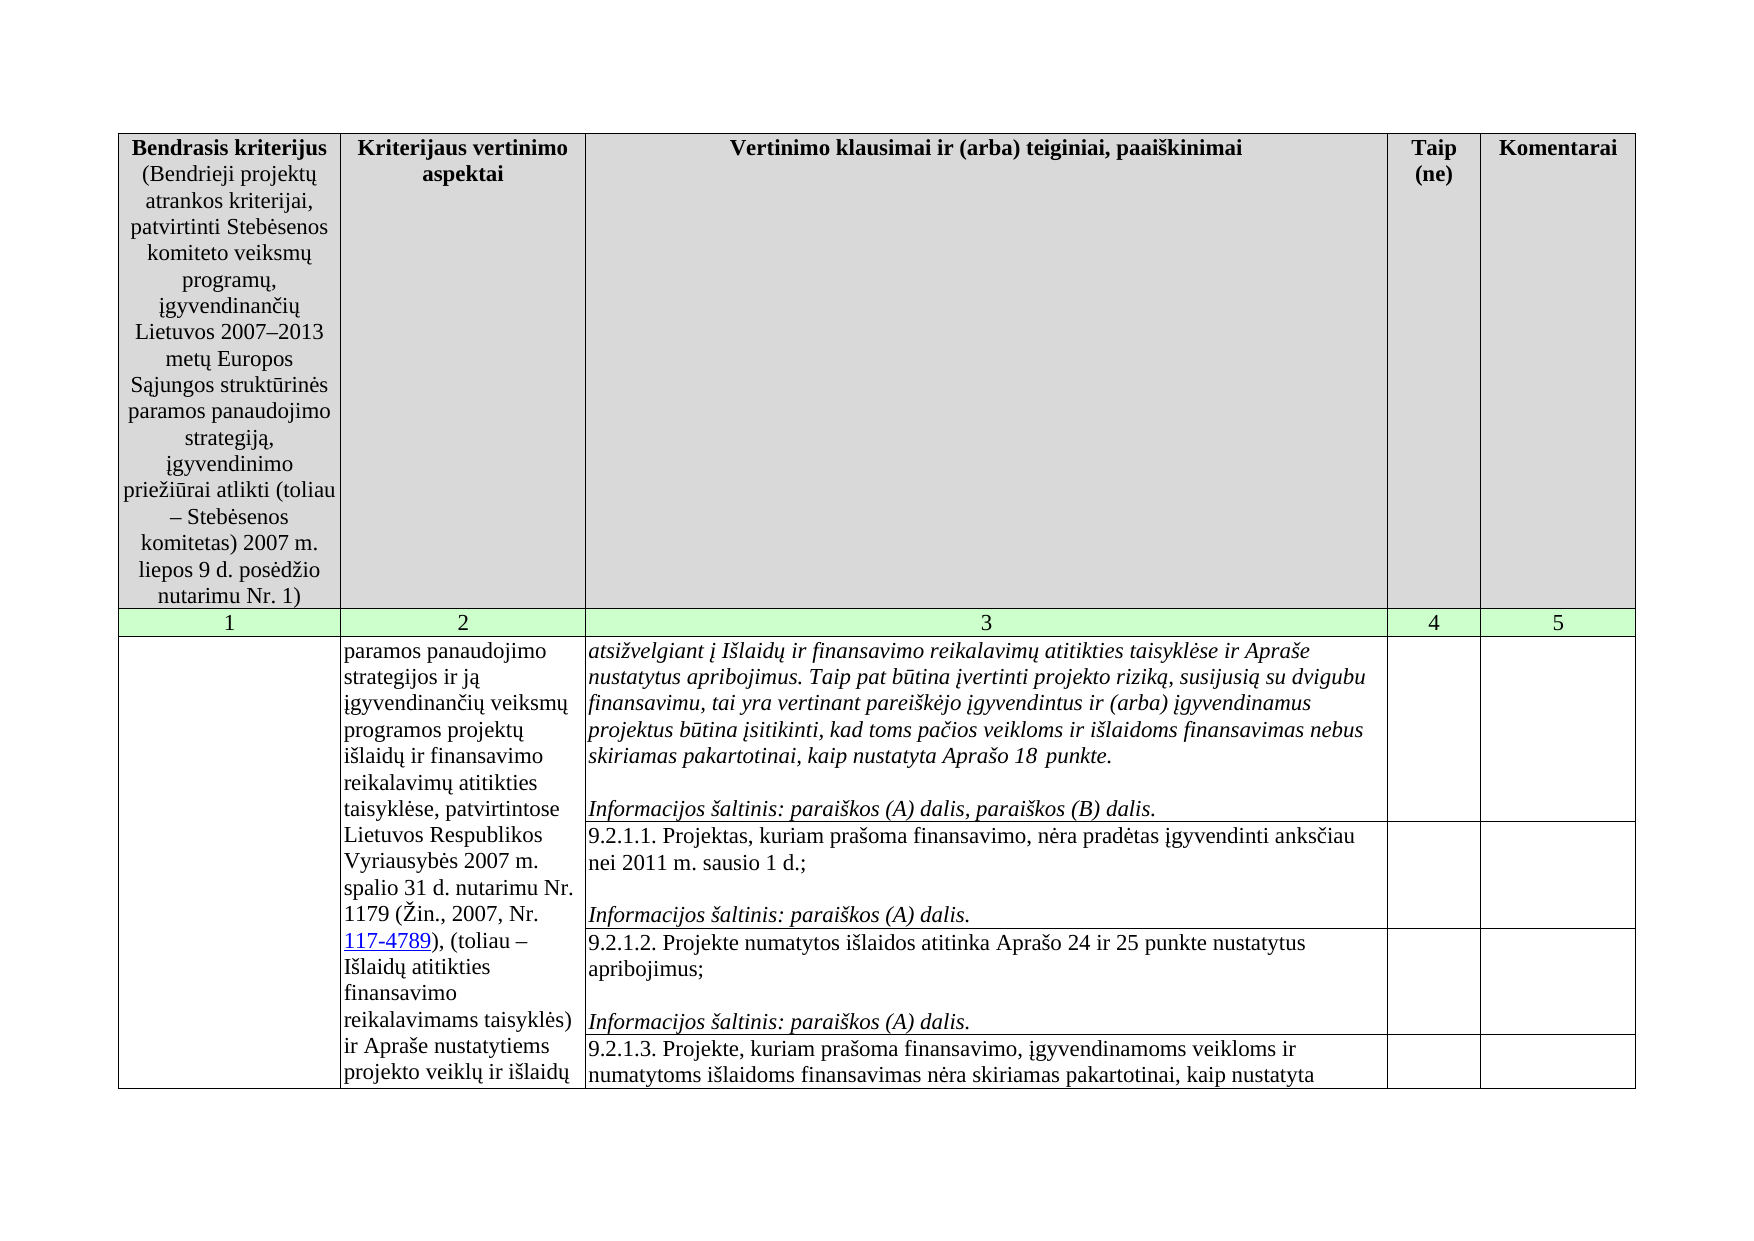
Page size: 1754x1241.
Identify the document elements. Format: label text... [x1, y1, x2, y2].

table_cell 4 [1388, 609, 1480, 636]
table_cell [1481, 637, 1635, 821]
table_cell 9.2.1.2. Projekte numatytos išlaidos atitinka Aprašo 24 ir 25 punkte nustatytus apribojimus; Informacijos šaltinis: paraiškos (A) dalis. [586, 929, 1387, 1034]
table_header Taip (ne) [1388, 134, 1480, 608]
table_header Vertinimo klausimai ir (arba) teiginiai, paaiškinimai [586, 134, 1387, 608]
table_cell paramos panaudojimo strategijos ir ją įgyvendinančių veiksmų programos projektų išlaidų ir finansavimo reikalavimų atitikties taisyklėse, patvirtintose Lietuvos Respublikos Vyriausybės 2007 m. spalio 31 d. nutarimu Nr. 1179 (Žin., 2007, Nr. 117-4789), (toliau – Išlaidų atitikties finansavimo reikalavimams taisyklės) ir Apraše nustatytiems projekto veiklų ir išlaidų [341, 637, 585, 1088]
table_cell 1 [119, 609, 340, 636]
table_cell [1388, 929, 1480, 1034]
table_cell 9.2.1.1. Projektas, kuriam prašoma finansavimo, nėra pradėtas įgyvendinti anksčiau nei 2011 m. sausio 1 d.; Informacijos šaltinis: paraiškos (A) dalis. [586, 822, 1387, 928]
table_header Kriterijaus vertinimo aspektai [341, 134, 585, 608]
table_cell [1481, 929, 1635, 1034]
table_cell [1388, 1035, 1480, 1088]
table_header Komentarai [1481, 134, 1635, 608]
table_cell 2 [341, 609, 585, 636]
table_cell [1388, 637, 1480, 821]
table_cell [119, 637, 340, 1088]
table_header Bendrasis kriterijus (Bendrieji projektų atrankos kriterijai, patvirtinti Stebėsenos komiteto veiksmų programų, įgyvendinančių Lietuvos 2007–2013 metų Europos Sąjungos struktūrinės paramos panaudojimo strategiją, įgyvendinimo priežiūrai atlikti (toliau – Stebėsenos komitetas) 2007 m. liepos 9 d. posėdžio nutarimu Nr. 1) [119, 134, 340, 608]
table_cell [1388, 822, 1480, 928]
table_cell 5 [1481, 609, 1635, 636]
table_cell 9.2.1.3. Projekte, kuriam prašoma finansavimo, įgyvendinamoms veikloms ir numatytoms išlaidoms finansavimas nėra skiriamas pakartotinai, kaip nustatyta [586, 1035, 1387, 1088]
table_cell [1481, 822, 1635, 928]
table_cell 3 [586, 609, 1387, 636]
table_cell atsižvelgiant į Išlaidų ir finansavimo reikalavimų atitikties taisyklėse ir Apraše nustatytus apribojimus. Taip pat būtina įvertinti projekto riziką, susijusią su dvigubu finansavimu, tai yra vertinant pareiškėjo įgyvendintus ir (arba) įgyvendinamus projektus būtina įsitikinti, kad toms pačios veikloms ir išlaidoms finansavimas nebus skiriamas pakartotinai, kaip nustatyta Aprašo 18 punkte. Informacijos šaltinis: paraiškos (A) dalis, paraiškos (B) dalis. [586, 637, 1387, 821]
table_cell [1481, 1035, 1635, 1088]
